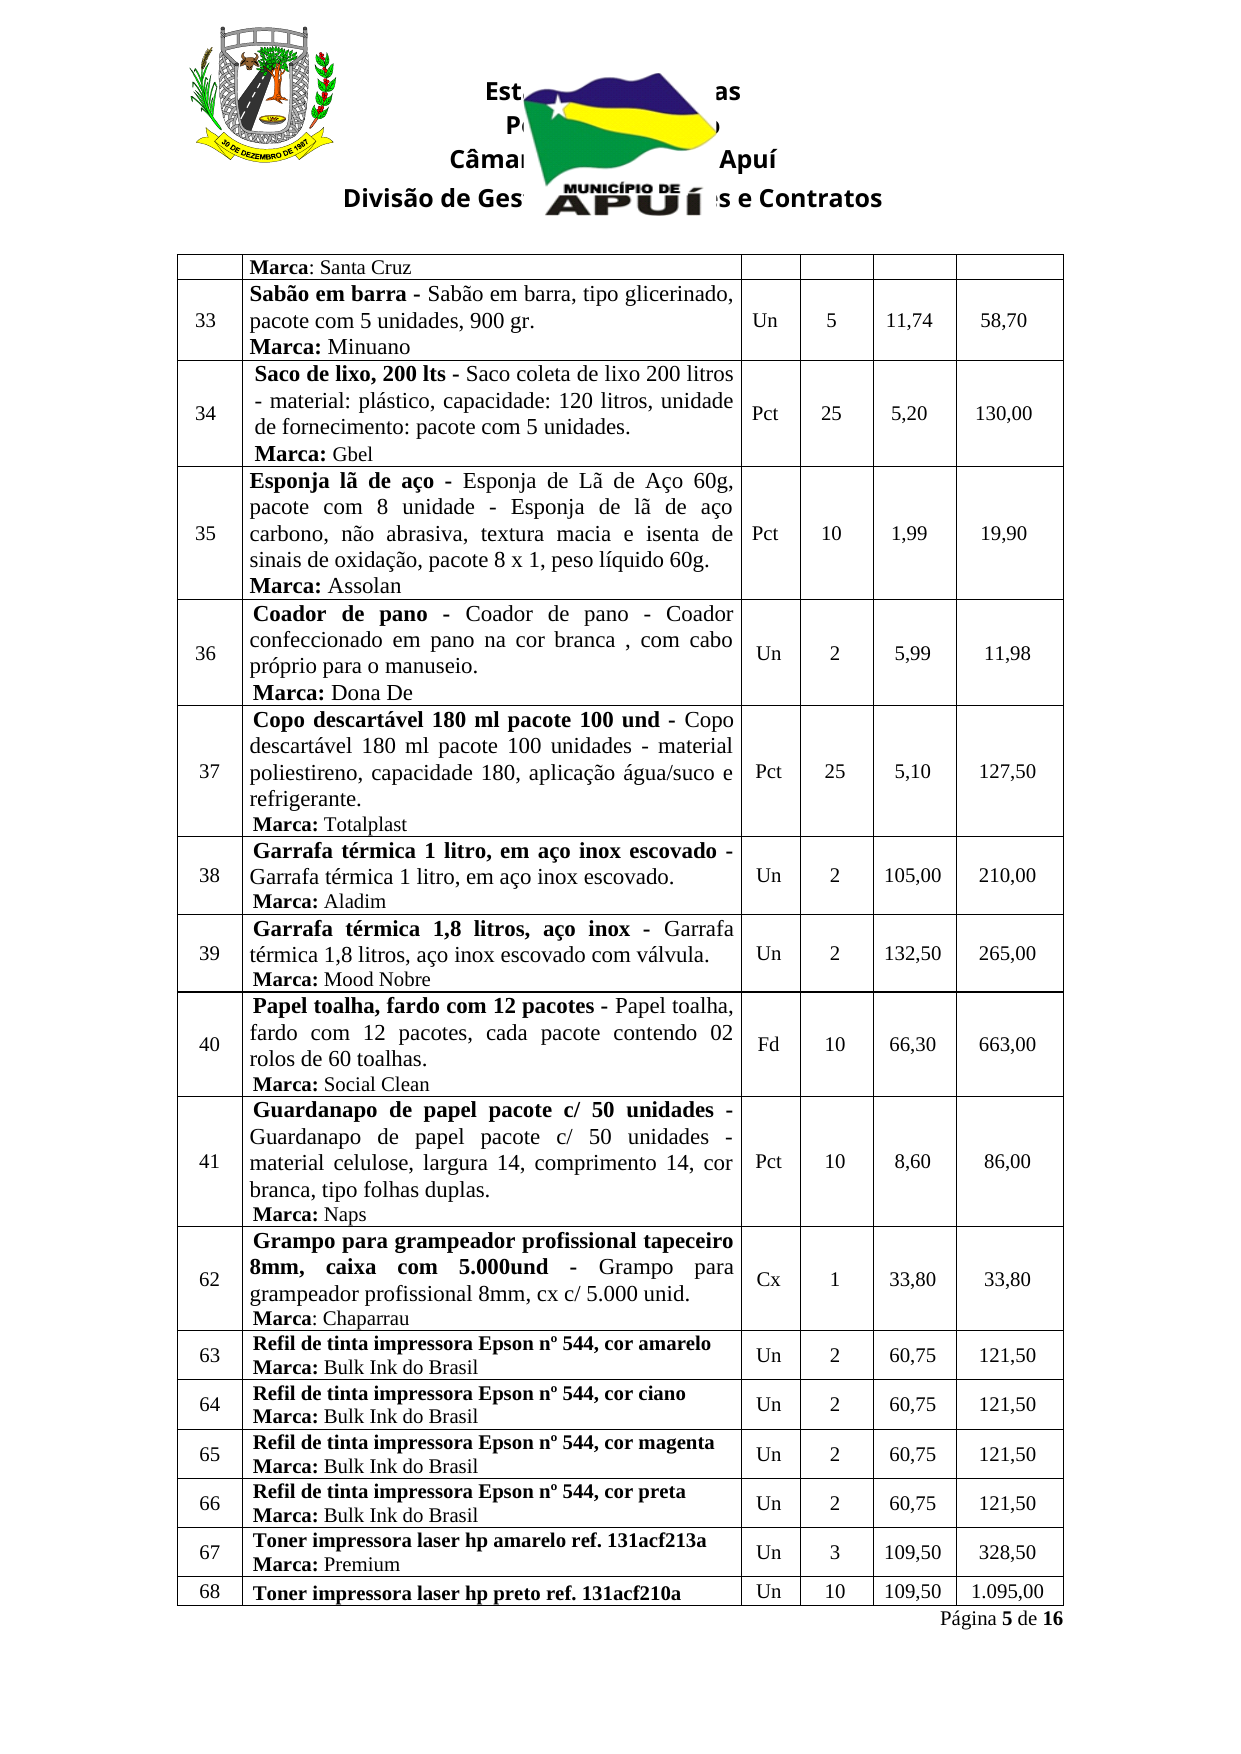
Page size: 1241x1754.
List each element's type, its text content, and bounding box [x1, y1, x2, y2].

table_cell Guardanapo de papel pacote c/ 50 unidades - Guardanapo de papel pacote c/ 50 unidades - material celulose, largura 14, comprimento 14, cor branca, tipo folhas duplas. Marca: Naps [243, 1097, 741, 1226]
table_cell Un [742, 1380, 800, 1428]
table_cell 66,30 [874, 993, 956, 1096]
table_cell 86,00 [957, 1097, 1063, 1226]
table_cell Un [742, 1528, 800, 1576]
table_cell 121,50 [957, 1331, 1063, 1379]
table_cell Un [742, 1430, 800, 1478]
table_cell 33 [178, 280, 242, 359]
table_cell 10 [801, 1097, 873, 1226]
table_cell Coador de pano - Coador de pano - Coador confeccionado em pano na cor branca , com cabo próprio para o manuseio. Marca: Dona De [243, 600, 741, 705]
table_cell 65 [178, 1430, 242, 1478]
table_cell Toner impressora laser hp amarelo ref. 131acf213a Marca: Premium [243, 1528, 741, 1576]
table_cell 5 [801, 280, 873, 359]
table_cell Un [742, 280, 800, 359]
table_cell 62 [178, 1227, 242, 1330]
table_cell 37 [178, 706, 242, 836]
table_cell 60,75 [874, 1430, 956, 1478]
table_cell 2 [801, 915, 873, 991]
table_cell Pct [742, 1097, 800, 1226]
table_cell 1.095,00 [957, 1577, 1063, 1605]
table_cell 38 [178, 837, 242, 913]
table_cell 33,80 [874, 1227, 956, 1330]
table_cell Pct [742, 361, 800, 466]
table_cell Esponja lã de aço - Esponja de Lã de Aço 60g, pacote com 8 unidade - Esponja de lã de aço carbono, não abrasiva, textura macia e isenta de sinais de oxidação, pacote 8 x 1, peso líquido 60g. Marca: Assolan [243, 467, 741, 599]
table_cell 34 [178, 361, 242, 466]
table_cell 25 [801, 706, 873, 836]
table_cell Copo descartável 180 ml pacote 100 und - Copo descartável 180 ml pacote 100 unidades - material poliestireno, capacidade 180, aplicação água/suco e refrigerante. Marca: Totalplast [243, 706, 741, 836]
table_cell Pct [742, 706, 800, 836]
table_cell 58,70 [957, 280, 1063, 359]
table_cell 109,50 [874, 1577, 956, 1605]
table_cell 35 [178, 467, 242, 599]
table_cell Cx [742, 1227, 800, 1330]
table_cell 11,74 [874, 280, 956, 359]
table_cell Fd [742, 993, 800, 1096]
table_cell 2 [801, 837, 873, 913]
table_cell 1 [801, 1227, 873, 1330]
table_cell 130,00 [957, 361, 1063, 466]
table_cell 33,80 [957, 1227, 1063, 1330]
table_cell 328,50 [957, 1528, 1063, 1576]
table_cell 132,50 [874, 915, 956, 991]
table_cell Refil de tinta impressora Epson nº 544, cor amarelo Marca: Bulk Ink do Brasil [243, 1331, 741, 1379]
table_cell 63 [178, 1331, 242, 1379]
table_cell 8,60 [874, 1097, 956, 1226]
table_cell 39 [178, 915, 242, 991]
table_cell 109,50 [874, 1528, 956, 1576]
table_cell 68 [178, 1577, 242, 1605]
table_cell 60,75 [874, 1479, 956, 1527]
table_cell 2 [801, 1380, 873, 1428]
table_cell 10 [801, 993, 873, 1096]
table_cell 3 [801, 1528, 873, 1576]
table_cell 36 [178, 600, 242, 705]
table_cell Saco de lixo, 200 lts - Saco coleta de lixo 200 litros - material: plástico, capacidade: 120 litros, unidade de fornecimento: pacote com 5 unidades. Marca: Gbel [243, 361, 741, 466]
table_cell Refil de tinta impressora Epson nº 544, cor preta Marca: Bulk Ink do Brasil [243, 1479, 741, 1527]
table_cell 5,99 [874, 600, 956, 705]
table_cell [801, 255, 873, 279]
table_cell 121,50 [957, 1479, 1063, 1527]
table_cell 2 [801, 600, 873, 705]
table_cell 121,50 [957, 1430, 1063, 1478]
table_cell 121,50 [957, 1380, 1063, 1428]
table_cell [742, 255, 800, 279]
table_cell 40 [178, 993, 242, 1096]
table_cell Toner impressora laser hp preto ref. 131acf210a [243, 1577, 741, 1605]
table_cell Un [742, 1577, 800, 1605]
table_cell Garrafa térmica 1,8 litros, aço inox - Garrafa térmica 1,8 litros, aço inox escovado com válvula. Marca: Mood Nobre [243, 915, 741, 991]
table_cell 10 [801, 467, 873, 599]
table_cell [874, 255, 956, 279]
table_cell 127,50 [957, 706, 1063, 836]
table_cell 2 [801, 1430, 873, 1478]
table_cell [957, 255, 1063, 279]
table_cell Refil de tinta impressora Epson nº 544, cor ciano Marca: Bulk Ink do Brasil [243, 1380, 741, 1428]
table_cell 19,90 [957, 467, 1063, 599]
table_cell 41 [178, 1097, 242, 1226]
table_cell 2 [801, 1331, 873, 1379]
table_cell [178, 255, 242, 279]
table_cell Un [742, 837, 800, 913]
table_cell 67 [178, 1528, 242, 1576]
table_cell 5,10 [874, 706, 956, 836]
table_cell Un [742, 1331, 800, 1379]
table_cell 11,98 [957, 600, 1063, 705]
table_cell Pct [742, 467, 800, 599]
table_cell 210,00 [957, 837, 1063, 913]
table_cell 60,75 [874, 1380, 956, 1428]
table_cell 2 [801, 1479, 873, 1527]
table_cell 25 [801, 361, 873, 466]
table_cell 64 [178, 1380, 242, 1428]
table_cell Garrafa térmica 1 litro, em aço inox escovado - Garrafa térmica 1 litro, em aço inox escovado. Marca: Aladim [243, 837, 741, 913]
table_cell Refil de tinta impressora Epson nº 544, cor magenta Marca: Bulk Ink do Brasil [243, 1430, 741, 1478]
table_cell Sabão em barra - Sabão em barra, tipo glicerinado, pacote com 5 unidades, 900 gr. Marca: Minuano [243, 280, 741, 359]
table_cell 663,00 [957, 993, 1063, 1096]
table_cell 66 [178, 1479, 242, 1527]
table_cell Papel toalha, fardo com 12 pacotes - Papel toalha, fardo com 12 pacotes, cada pacote contendo 02 rolos de 60 toalhas. Marca: Social Clean [243, 993, 741, 1096]
table_cell 105,00 [874, 837, 956, 913]
table_cell 265,00 [957, 915, 1063, 991]
table_cell Un [742, 915, 800, 991]
table_cell 60,75 [874, 1331, 956, 1379]
table_cell 10 [801, 1577, 873, 1605]
table_cell Grampo para grampeador profissional tapeceiro 8mm, caixa com 5.000und - Grampo para grampeador profissional 8mm, cx c/ 5.000 unid. Marca: Chaparrau [243, 1227, 741, 1330]
table_cell 5,20 [874, 361, 956, 466]
table_cell 1,99 [874, 467, 956, 599]
table_cell Marca: Santa Cruz [243, 255, 741, 279]
table_cell Un [742, 1479, 800, 1527]
table_cell Un [742, 600, 800, 705]
